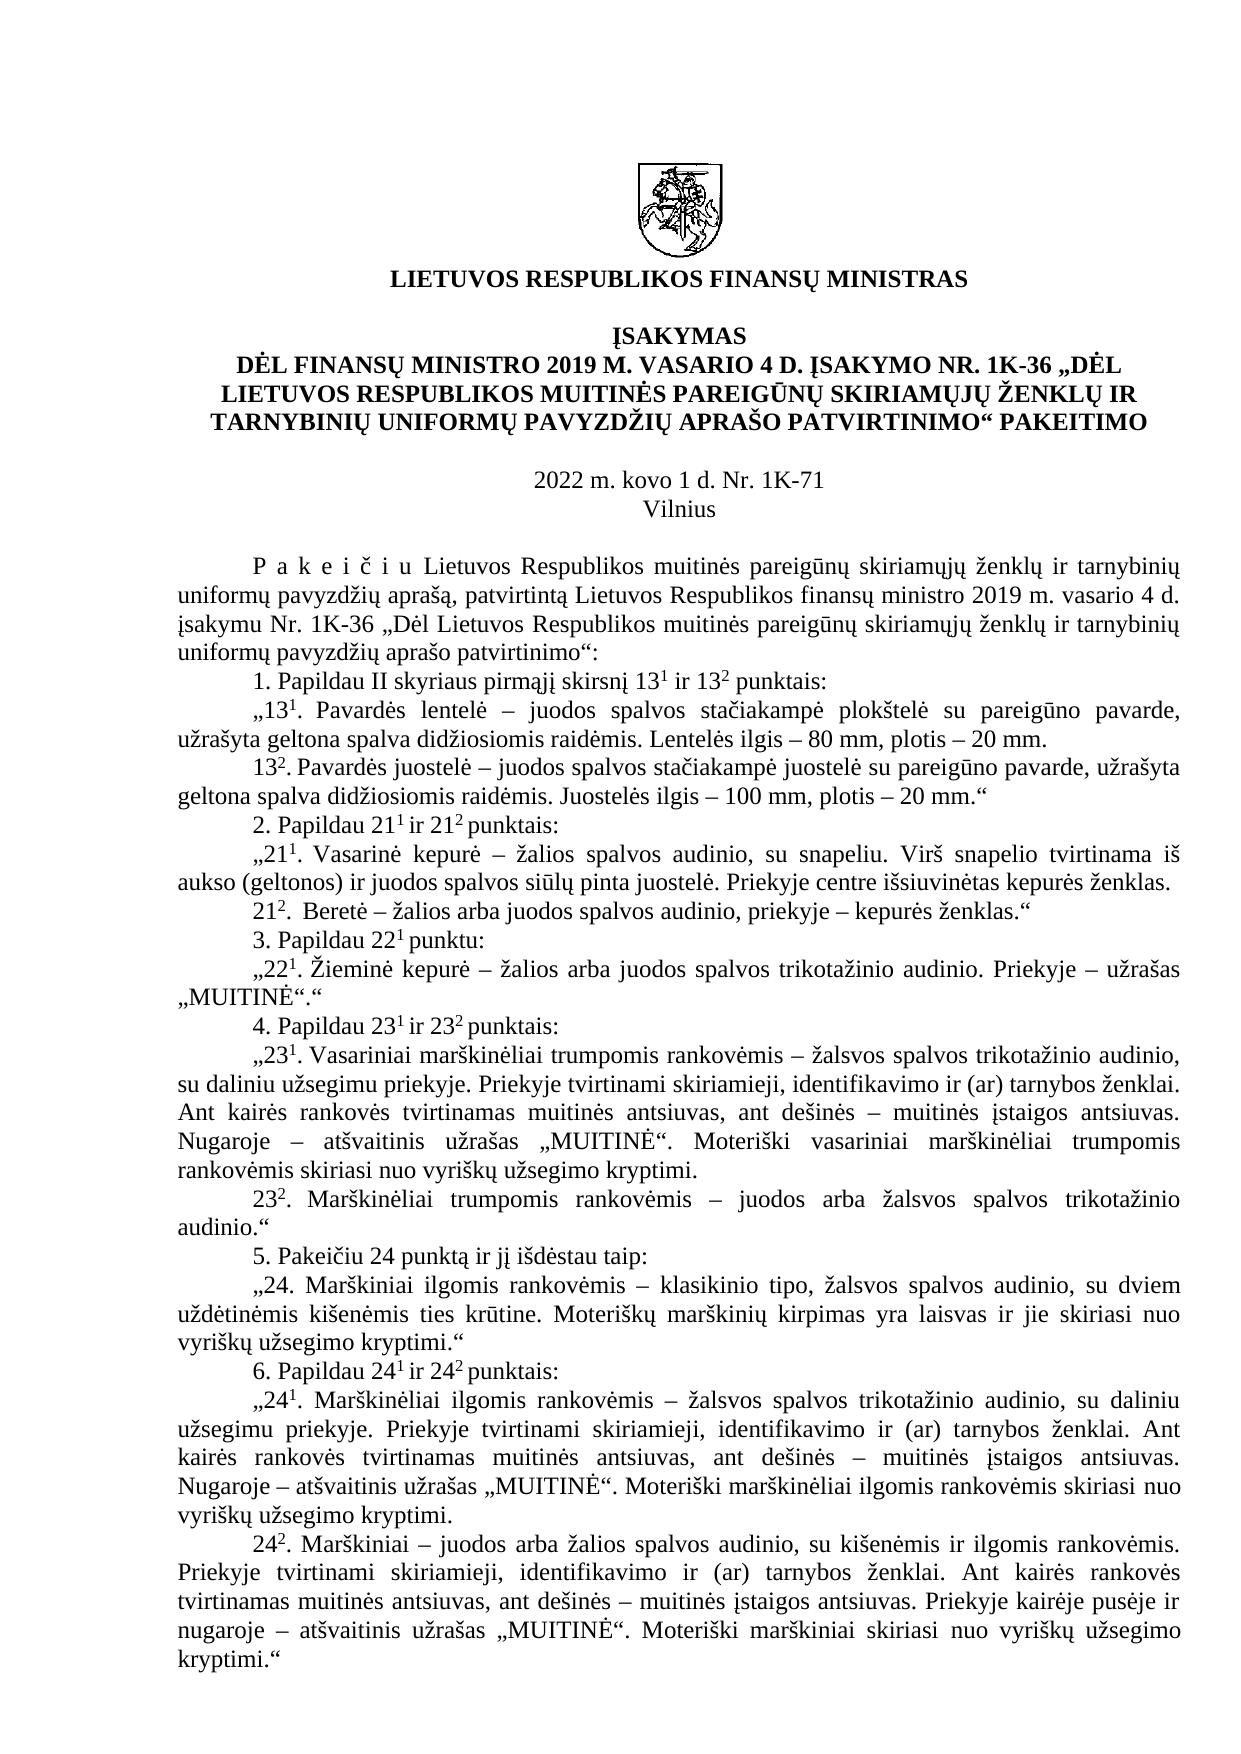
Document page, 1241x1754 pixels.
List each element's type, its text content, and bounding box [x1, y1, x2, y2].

text 132. Pavardės juostelė – juodos spalvos stačiakampė juostelė su pareigūno pavarde, užrašyta geltona spalva didžiosiomis raidėmis. Juostelės ilgis – 100 mm, plotis – 20 mm.“ [177, 752, 1181, 810]
text „211. Vasarinė kepurė – žalios spalvos audinio, su snapeliu. Virš snapelio tvirtinama iš aukso (geltonos) ir juodos spalvos siūlų pinta juostelė. Priekyje centre išsiuvinėtas kepurės ženklas. [177, 839, 1181, 896]
subtitle Vilnius [177, 494, 1181, 522]
text DĖL FINANSŲ MINISTRO 2019 M. VASARIO 4 D. ĮSAKYMO NR. 1K-36 „DĖL LIETUVOS RESPUBLIKOS MUITINĖS PAREIGŪNŲ SKIRIAMŲJŲ ŽENKLŲ IR TARNYBINIŲ UNIFORMŲ PAVYZDŽIŲ APRAŠO PATVIRTINIMO“ PAKEITIMO [177, 350, 1181, 436]
text 3. Papildau 221 punktu: [177, 925, 1181, 954]
text P a k e i č i u Lietuvos Respublikos muitinės pareigūnų skiriamųjų ženklų ir tarnybinių uniformų pavyzdžių aprašą, patvirtintą Lietuvos Respublikos finansų ministro 2019 m. vasario 4 d. įsakymu Nr. 1K-36 „Dėl Lietuvos Respublikos muitinės pareigūnų skiriamųjų ženklų ir tarnybinių uniformų pavyzdžių aprašo patvirtinimo“: [177, 551, 1181, 666]
text „131. Pavardės lentelė – juodos spalvos stačiakampė plokštelė su pareigūno pavarde, užrašyta geltona spalva didžiosiomis raidėmis. Lentelės ilgis – 80 mm, plotis – 20 mm. [177, 695, 1181, 752]
text ĮSAKYMAS [177, 321, 1181, 350]
text 6. Papildau 241 ir 242 punktais: [177, 1356, 1181, 1385]
text „24. Marškiniai ilgomis rankovėmis – klasikinio tipo, žalsvos spalvos audinio, su dviem uždėtinėmis kišenėmis ties krūtine. Moteriškų marškinių kirpimas yra laisvas ir jie skiriasi nuo vyriškų užsegimo kryptimi.“ [177, 1270, 1181, 1356]
text LIETUVOS RESPUBLIKOS FINANSŲ MINISTRAS [177, 264, 1181, 292]
text 5. Pakeičiu 24 punktą ir jį išdėstau taip: [177, 1241, 1181, 1270]
text 4. Papildau 231 ir 232 punktais: [177, 1011, 1181, 1040]
text „221. Žieminė kepurė – žalios arba juodos spalvos trikotažinio audinio. Priekyje – užrašas „MUITINĖ“.“ [177, 954, 1181, 1011]
text 1. Papildau II skyriaus pirmąjį skirsnį 131 ir 132 punktais: [177, 666, 1181, 695]
text 242. Marškiniai – juodos arba žalios spalvos audinio, su kišenėmis ir ilgomis rankovėmis. Priekyje tvirtinami skiriamieji, identifikavimo ir (ar) tarnybos ženklai. Ant kairės rankovės tvirtinamas muitinės antsiuvas, ant dešinės – muitinės įstaigos antsiuvas. Priekyje kairėje pusėje ir nugaroje – atšvaitinis užrašas „MUITINĖ“. Moteriški marškiniai skiriasi nuo vyriškų užsegimo kryptimi.“ [177, 1529, 1181, 1672]
text 2. Papildau 211 ir 212 punktais: [177, 810, 1181, 839]
text „231. Vasariniai marškinėliai trumpomis rankovėmis – žalsvos spalvos trikotažinio audinio, su daliniu užsegimu priekyje. Priekyje tvirtinami skiriamieji, identifikavimo ir (ar) tarnybos ženklai. Ant kairės rankovės tvirtinamas muitinės antsiuvas, ant dešinės – muitinės įstaigos antsiuvas. Nugaroje – atšvaitinis užrašas „MUITINĖ“. Moteriški vasariniai marškinėliai trumpomis rankovėmis skiriasi nuo vyriškų užsegimo kryptimi. [177, 1040, 1181, 1184]
text 212. Beretė – žalios arba juodos spalvos audinio, priekyje – kepurės ženklas.“ [177, 896, 1181, 925]
text „241. Marškinėliai ilgomis rankovėmis – žalsvos spalvos trikotažinio audinio, su daliniu užsegimu priekyje. Priekyje tvirtinami skiriamieji, identifikavimo ir (ar) tarnybos ženklai. Ant kairės rankovės tvirtinamas muitinės antsiuvas, ant dešinės – muitinės įstaigos antsiuvas. Nugaroje – atšvaitinis užrašas „MUITINĖ“. Moteriški marškinėliai ilgomis rankovėmis skiriasi nuo vyriškų užsegimo kryptimi. [177, 1385, 1181, 1529]
text 232. Marškinėliai trumpomis rankovėmis – juodos arba žalsvos spalvos trikotažinio audinio.“ [177, 1184, 1181, 1241]
text 2022 m. kovo 1 d. Nr. 1K-71 [177, 465, 1181, 494]
